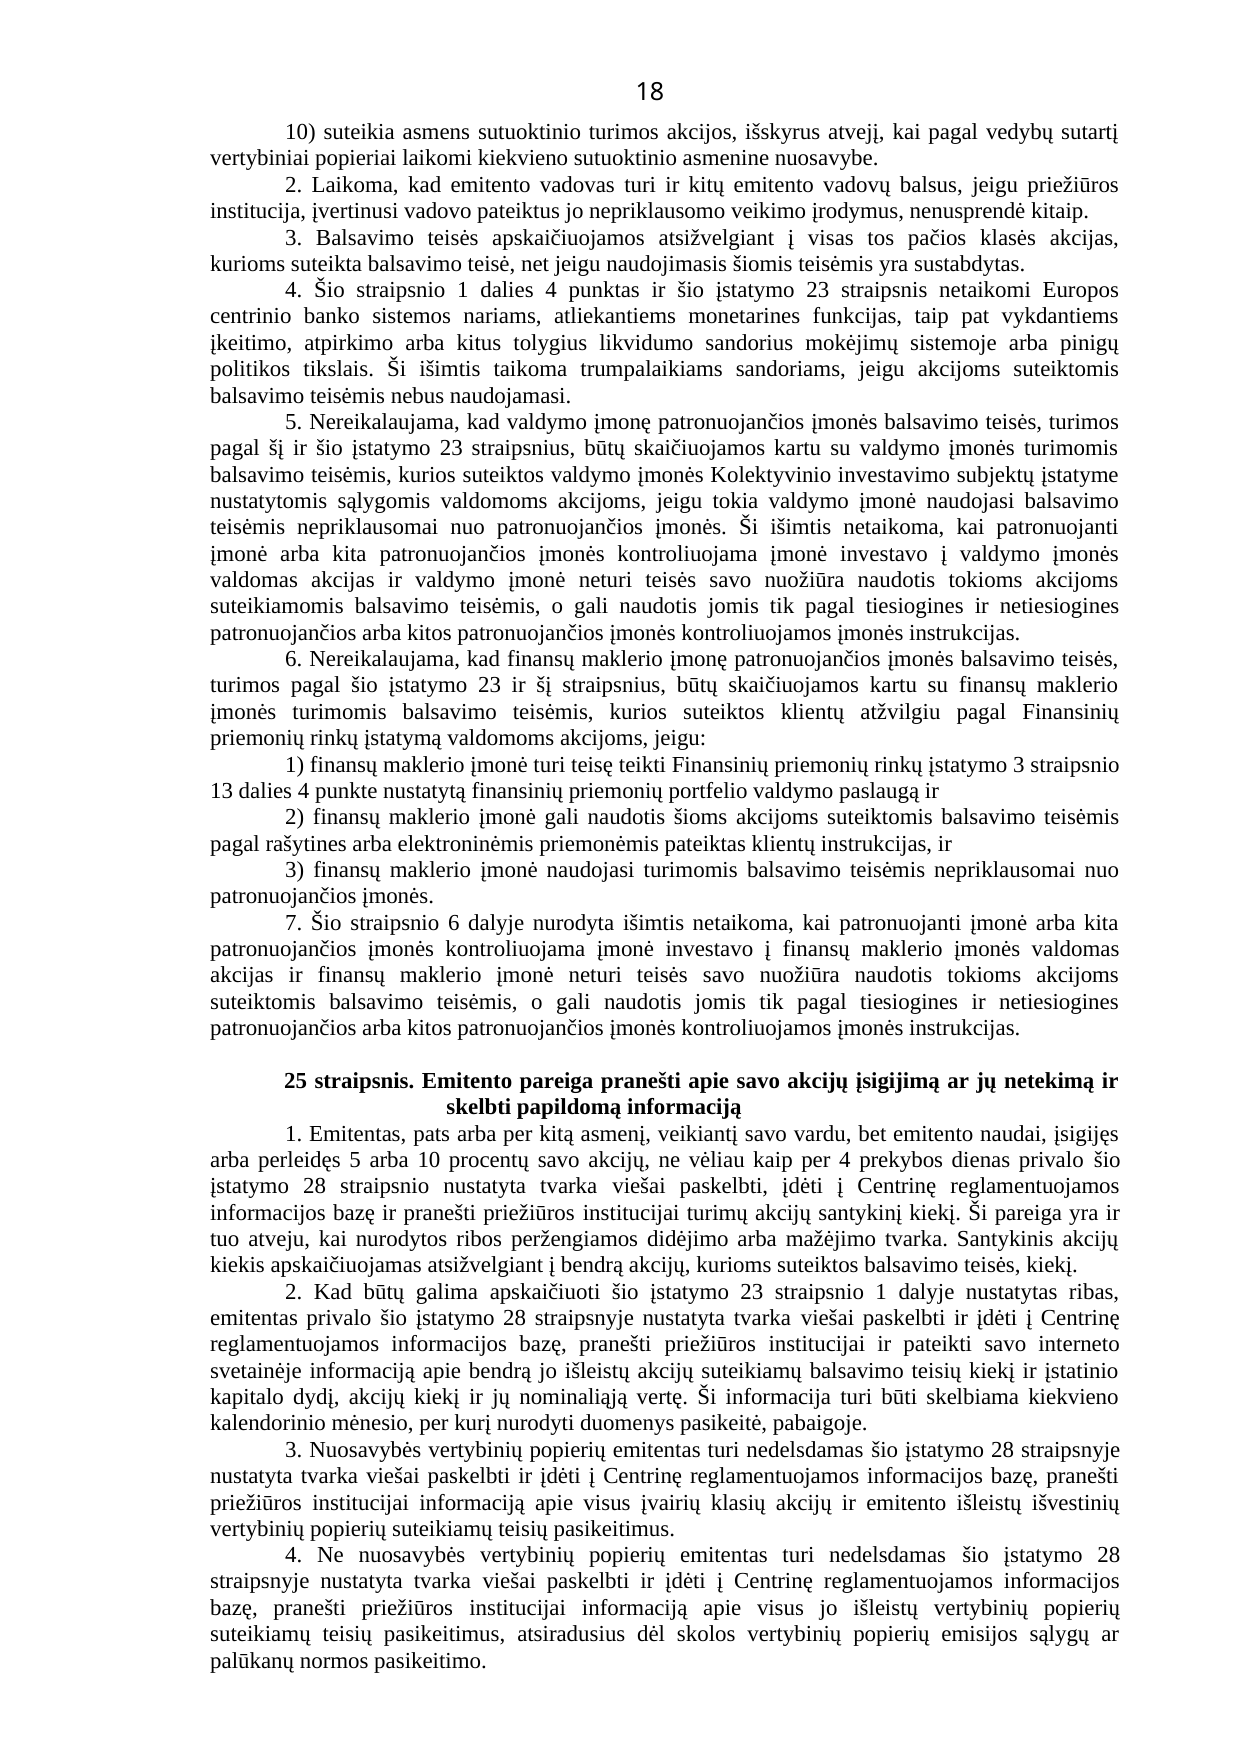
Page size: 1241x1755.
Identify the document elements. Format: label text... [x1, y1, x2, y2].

text 7. Šio straipsnio 6 dalyje nurodyta išimtis netaikoma, kai patronuojanti įmonė arba kita patronuojančios įmonės kontroliuojama įmonė investavo į finansų maklerio įmonės valdomas akcijas ir finansų maklerio įmonė neturi teisės savo nuožiūra naudotis tokioms akcijoms suteiktomis balsavimo teisėmis, o gali naudotis jomis tik pagal tiesiogines ir netiesiogines patronuojančios arba kitos patronuojančios įmonės kontroliuojamos įmonės instrukcijas. [210, 909, 1120, 1041]
text 2) finansų maklerio įmonė gali naudotis šioms akcijoms suteiktomis balsavimo teisėmis pagal rašytines arba elektroninėmis priemonėmis pateiktas klientų instrukcijas, ir [210, 803, 1120, 856]
text 2. Kad būtų galima apskaičiuoti šio įstatymo 23 straipsnio 1 dalyje nustatytas ribas, emitentas privalo šio įstatymo 28 straipsnyje nustatyta tvarka viešai paskelbti ir įdėti į Centrinę reglamentuojamos informacijos bazę, pranešti priežiūros institucijai ir pateikti savo interneto svetainėje informaciją apie bendrą jo išleistų akcijų suteikiamų balsavimo teisių kiekį ir įstatinio kapitalo dydį, akcijų kiekį ir jų nominaliąją vertę. Ši informacija turi būti skelbiama kiekvieno kalendorinio mėnesio, per kurį nurodyti duomenys pasikeitė, pabaigoje. [210, 1278, 1120, 1436]
text 5. Nereikalaujama, kad valdymo įmonę patronuojančios įmonės balsavimo teisės, turimos pagal šį ir šio įstatymo 23 straipsnius, būtų skaičiuojamos kartu su valdymo įmonės turimomis balsavimo teisėmis, kurios suteiktos valdymo įmonės Kolektyvinio investavimo subjektų įstatyme nustatytomis sąlygomis valdomoms akcijoms, jeigu tokia valdymo įmonė naudojasi balsavimo teisėmis nepriklausomai nuo patronuojančios įmonės. Ši išimtis netaikoma, kai patronuojanti įmonė arba kita patronuojančios įmonės kontroliuojama įmonė investavo į valdymo įmonės valdomas akcijas ir valdymo įmonė neturi teisės savo nuožiūra naudotis tokioms akcijoms suteikiamomis balsavimo teisėmis, o gali naudotis jomis tik pagal tiesiogines ir netiesiogines patronuojančios arba kitos patronuojančios įmonės kontroliuojamos įmonės instrukcijas. [210, 408, 1120, 645]
text 4. Ne nuosavybės vertybinių popierių emitentas turi nedelsdamas šio įstatymo 28 straipsnyje nustatyta tvarka viešai paskelbti ir įdėti į Centrinę reglamentuojamos informacijos bazę, pranešti priežiūros institucijai informaciją apie visus jo išleistų vertybinių popierių suteikiamų teisių pasikeitimus, atsiradusius dėl skolos vertybinių popierių emisijos sąlygų ar palūkanų normos pasikeitimo. [210, 1541, 1120, 1673]
text 1) finansų maklerio įmonė turi teisę teikti Finansinių priemonių rinkų įstatymo 3 straipsnio 13 dalies 4 punkte nustatytą finansinių priemonių portfelio valdymo paslaugą ir [210, 751, 1120, 803]
text 3. Balsavimo teisės apskaičiuojamos atsižvelgiant į visas tos pačios klasės akcijas, kurioms suteikta balsavimo teisė, net jeigu naudojimasis šiomis teisėmis yra sustabdytas. [210, 223, 1120, 276]
text 25 straipsnis. Emitento pareiga pranešti apie savo akcijų įsigijimą ar jų netekimą ir skelbti papildomą informaciją [284, 1067, 1120, 1119]
text 6. Nereikalaujama, kad finansų maklerio įmonę patronuojančios įmonės balsavimo teisės, turimos pagal šio įstatymo 23 ir šį straipsnius, būtų skaičiuojamos kartu su finansų maklerio įmonės turimomis balsavimo teisėmis, kurios suteiktos klientų atžvilgiu pagal Finansinių priemonių rinkų įstatymą valdomoms akcijoms, jeigu: [210, 645, 1120, 751]
text 1. Emitentas, pats arba per kitą asmenį, veikiantį savo vardu, bet emitento naudai, įsigijęs arba perleidęs 5 arba 10 procentų savo akcijų, ne vėliau kaip per 4 prekybos dienas privalo šio įstatymo 28 straipsnio nustatyta tvarka viešai paskelbti, įdėti į Centrinę reglamentuojamos informacijos bazę ir pranešti priežiūros institucijai turimų akcijų santykinį kiekį. Ši pareiga yra ir tuo atveju, kai nurodytos ribos peržengiamos didėjimo arba mažėjimo tvarka. Santykinis akcijų kiekis apskaičiuojamas atsižvelgiant į bendrą akcijų, kurioms suteiktos balsavimo teisės, kiekį. [210, 1119, 1120, 1278]
text 3. Nuosavybės vertybinių popierių emitentas turi nedelsdamas šio įstatymo 28 straipsnyje nustatyta tvarka viešai paskelbti ir įdėti į Centrinę reglamentuojamos informacijos bazę, pranešti priežiūros institucijai informaciją apie visus įvairių klasių akcijų ir emitento išleistų išvestinių vertybinių popierių suteikiamų teisių pasikeitimus. [210, 1436, 1120, 1541]
text 4. Šio straipsnio 1 dalies 4 punktas ir šio įstatymo 23 straipsnis netaikomi Europos centrinio banko sistemos nariams, atliekantiems monetarines funkcijas, taip pat vykdantiems įkeitimo, atpirkimo arba kitus tolygius likvidumo sandorius mokėjimų sistemoje arba pinigų politikos tikslais. Ši išimtis taikoma trumpalaikiams sandoriams, jeigu akcijoms suteiktomis balsavimo teisėmis nebus naudojamasi. [210, 276, 1120, 408]
text 2. Laikoma, kad emitento vadovas turi ir kitų emitento vadovų balsus, jeigu priežiūros institucija, įvertinusi vadovo pateiktus jo nepriklausomo veikimo įrodymus, nenusprendė kitaip. [210, 171, 1120, 223]
text 3) finansų maklerio įmonė naudojasi turimomis balsavimo teisėmis nepriklausomai nuo patronuojančios įmonės. [210, 856, 1120, 909]
text 10) suteikia asmens sutuoktinio turimos akcijos, išskyrus atvejį, kai pagal vedybų sutartį vertybiniai popieriai laikomi kiekvieno sutuoktinio asmenine nuosavybe. [210, 118, 1120, 171]
